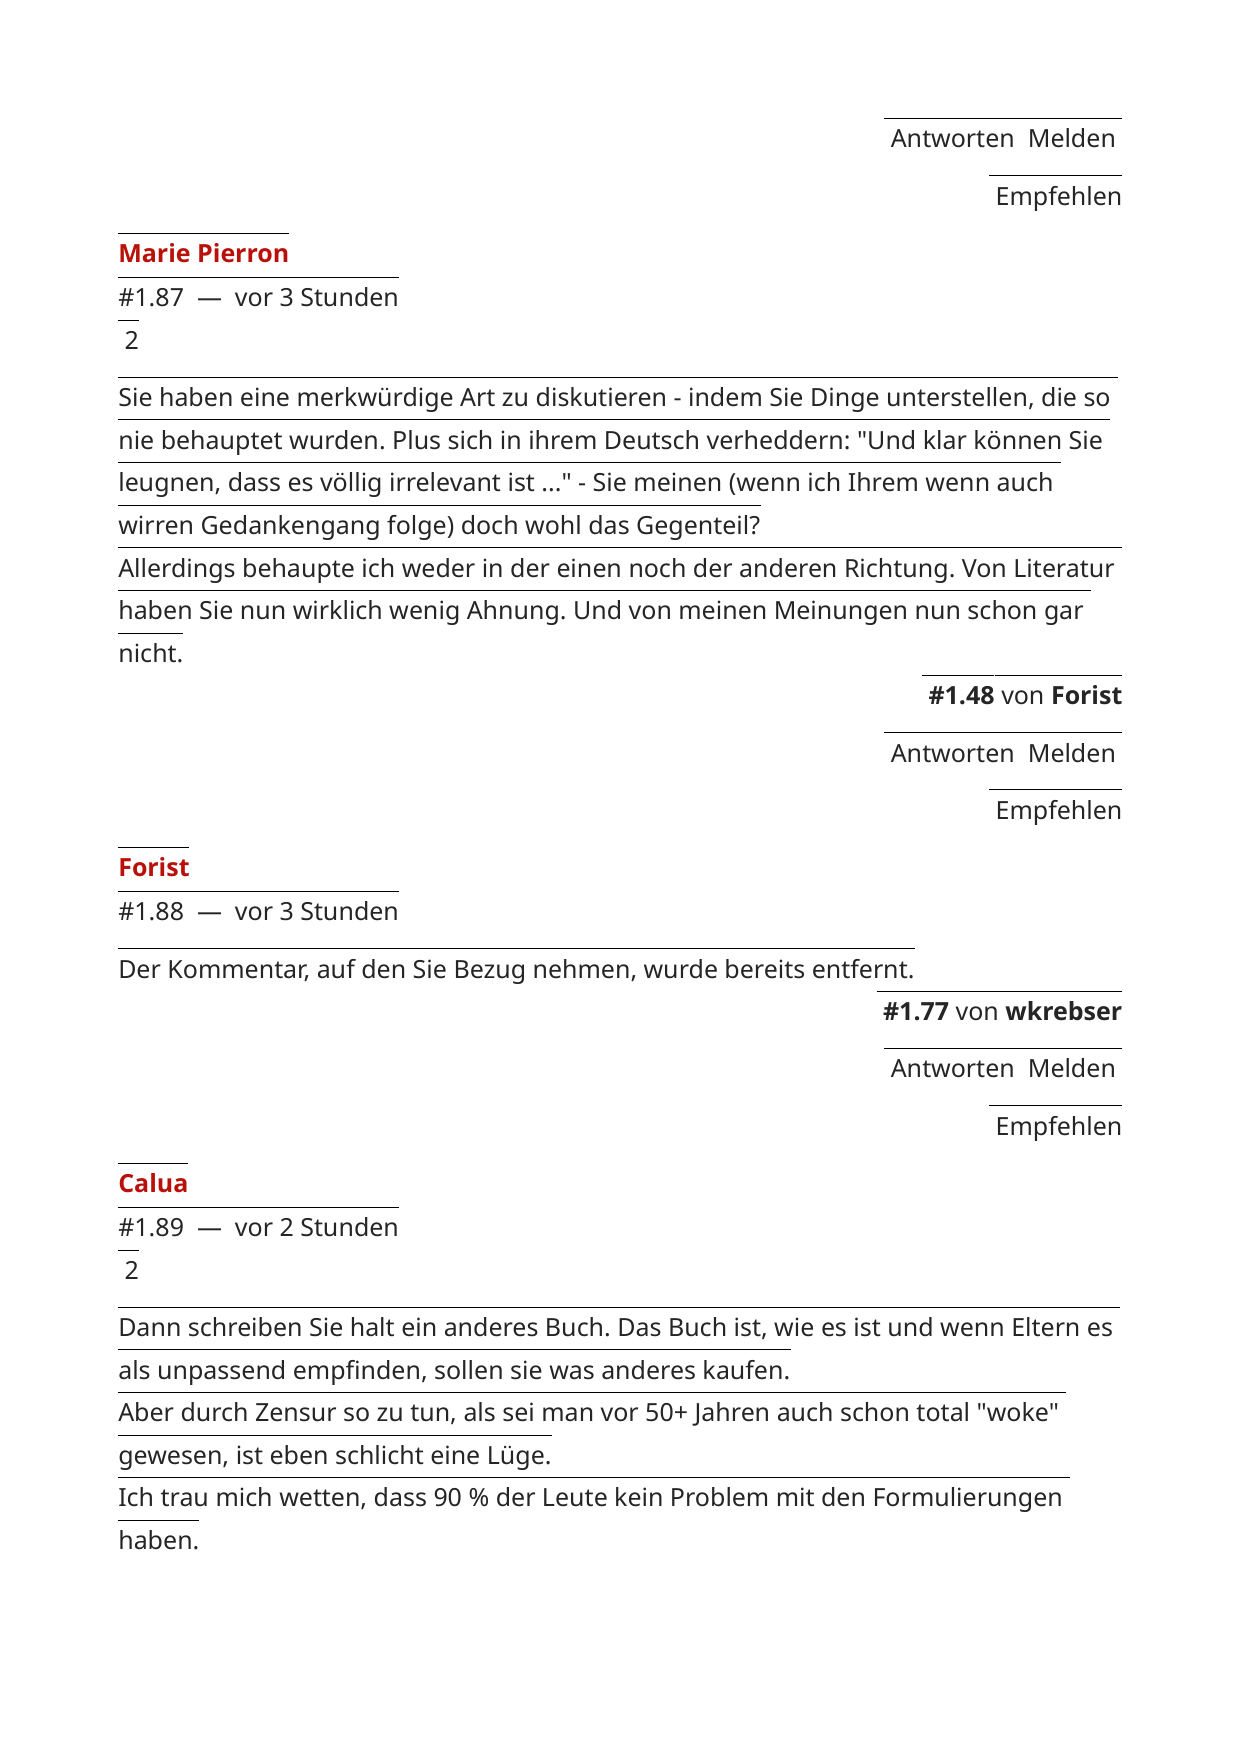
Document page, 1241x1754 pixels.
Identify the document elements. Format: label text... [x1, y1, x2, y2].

text Antworten Melden [118, 1048, 1122, 1085]
text Empfehlen [118, 1105, 1122, 1142]
subtitle Calua [118, 1162, 1122, 1199]
subtitle Forist [118, 847, 1122, 884]
text Der Kommentar, auf den Sie Bezug nehmen, wurde bereits entfernt. [118, 948, 1122, 985]
text #1.48 von Forist [118, 675, 1122, 712]
text Empfehlen [118, 175, 1122, 212]
text #1.87 — vor 3 Stunden [118, 277, 1122, 314]
text Sie haben eine merkwürdige Art zu diskutieren - indem Sie Dinge unterstellen, die so nie behauptet wurden. Plus sich in ihrem Deutsch verheddern: "Und klar können Sie leugnen, dass es völlig irrelevant ist ..." - Sie meinen (wenn ich Ihrem wenn auch wirren Gedankengang folge) doch wohl das Gegenteil? [118, 377, 1122, 547]
text Empfehlen [118, 789, 1122, 826]
text Antworten Melden [118, 118, 1122, 155]
text #1.77 von wkrebser [118, 991, 1122, 1028]
text Allerdings behaupte ich weder in der einen noch der anderen Richtung. Von Literatur haben Sie nun wirklich wenig Ahnung. Und von meinen Meinungen nun schon gar nicht. [118, 548, 1122, 669]
text #1.88 — vor 3 Stunden [118, 891, 1122, 928]
text Ich trau mich wetten, dass 90 % der Leute kein Problem mit den Formulierungen haben. [118, 1477, 1122, 1557]
text 2 [118, 1249, 1122, 1287]
text #1.89 — vor 2 Stunden [118, 1207, 1122, 1244]
text 2 [118, 319, 1122, 357]
text Dann schreiben Sie halt ein anderes Buch. Das Buch ist, wie es ist und wenn Eltern es als unpassend empfinden, sollen sie was anderes kaufen. Aber durch Zensur so zu tun, als sei man vor 50+ Jahren auch schon total "woke" gewesen, ist eben schlicht eine Lüge. [118, 1307, 1122, 1472]
text Antworten Melden [118, 732, 1122, 769]
subtitle Marie Pierron [118, 232, 1122, 269]
